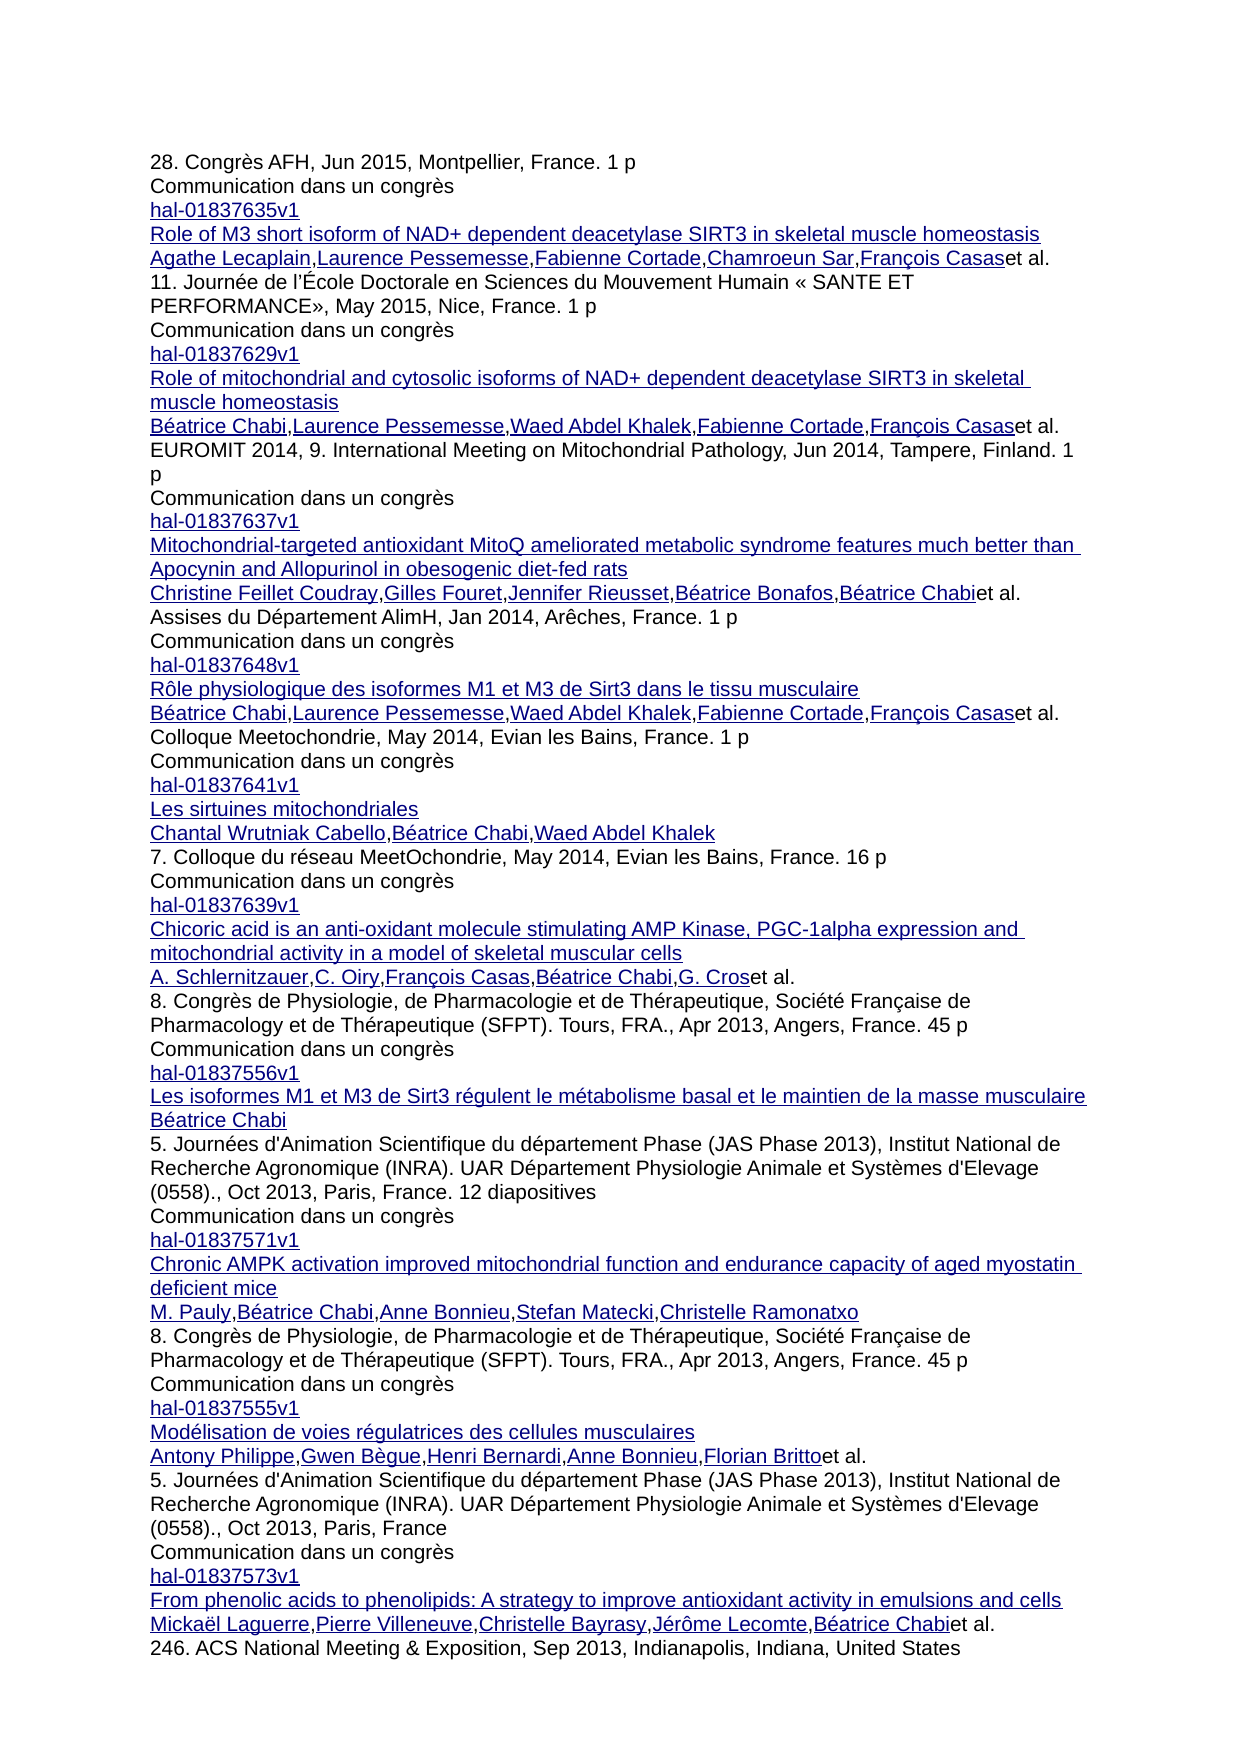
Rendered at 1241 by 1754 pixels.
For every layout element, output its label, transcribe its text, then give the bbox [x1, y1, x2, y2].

table_cell 28. Congrès AFH, Jun 2015, Montpellier, France. 1 p Communication dans un congrès hal-01837635v1 [150, 150, 1090, 222]
table_cell Modélisation de voies régulatrices des cellules musculaires Antony Philippe,Gwen Bègue,Henri Bernardi,Anne Bonnieu,Florian Brittoet al. 5. Journées d'Animation Scientifique du département Phase (JAS Phase 2013), Institut National de Recherche Agronomique (INRA). UAR Département Physiologie Animale et Systèmes d'Elevage (0558)., Oct 2013, Paris, France Communication dans un congrès hal-01837573v1 [150, 1420, 1090, 1587]
table_cell Role of mitochondrial and cytosolic isoforms of NAD+ dependent deacetylase SIRT3 in skeletal muscle homeostasis Béatrice Chabi,Laurence Pessemesse,Waed Abdel Khalek,Fabienne Cortade,François Casaset al. EUROMIT 2014, 9. International Meeting on Mitochondrial Pathology, Jun 2014, Tampere, Finland. 1 p Communication dans un congrès hal-01837637v1 [150, 366, 1090, 533]
table_cell Rôle physiologique des isoformes M1 et M3 de Sirt3 dans le tissu musculaire Béatrice Chabi,Laurence Pessemesse,Waed Abdel Khalek,Fabienne Cortade,François Casaset al. Colloque Meetochondrie, May 2014, Evian les Bains, France. 1 p Communication dans un congrès hal-01837641v1 [150, 677, 1090, 797]
table_cell Les isoformes M1 et M3 de Sirt3 régulent le métabolisme basal et le maintien de la masse musculaire Béatrice Chabi 5. Journées d'Animation Scientifique du département Phase (JAS Phase 2013), Institut National de Recherche Agronomique (INRA). UAR Département Physiologie Animale et Systèmes d'Elevage (0558)., Oct 2013, Paris, France. 12 diapositives Communication dans un congrès hal-01837571v1 [150, 1084, 1090, 1252]
table_cell Chronic AMPK activation improved mitochondrial function and endurance capacity of aged myostatin deficient mice M. Pauly,Béatrice Chabi,Anne Bonnieu,Stefan Matecki,Christelle Ramonatxo 8. Congrès de Physiologie, de Pharmacologie et de Thérapeutique, Société Française de Pharmacology et de Thérapeutique (SFPT). Tours, FRA., Apr 2013, Angers, France. 45 p Communication dans un congrès hal-01837555v1 [150, 1252, 1090, 1420]
table_cell Les sirtuines mitochondriales Chantal Wrutniak Cabello,Béatrice Chabi,Waed Abdel Khalek 7. Colloque du réseau MeetOchondrie, May 2014, Evian les Bains, France. 16 p Communication dans un congrès hal-01837639v1 [150, 797, 1090, 917]
table_cell Mitochondrial-targeted antioxidant MitoQ ameliorated metabolic syndrome features much better than Apocynin and Allopurinol in obesogenic diet-fed rats Christine Feillet Coudray,Gilles Fouret,Jennifer Rieusset,Béatrice Bonafos,Béatrice Chabiet al. Assises du Département AlimH, Jan 2014, Arêches, France. 1 p Communication dans un congrès hal-01837648v1 [150, 533, 1090, 677]
table_cell Chicoric acid is an anti-oxidant molecule stimulating AMP Kinase, PGC-1alpha expression and mitochondrial activity in a model of skeletal muscular cells A. Schlernitzauer,C. Oiry,François Casas,Béatrice Chabi,G. Croset al. 8. Congrès de Physiologie, de Pharmacologie et de Thérapeutique, Société Française de Pharmacology et de Thérapeutique (SFPT). Tours, FRA., Apr 2013, Angers, France. 45 p Communication dans un congrès hal-01837556v1 [150, 917, 1090, 1084]
table_cell From phenolic acids to phenolipids: A strategy to improve antioxidant activity in emulsions and cells Mickaël Laguerre,Pierre Villeneuve,Christelle Bayrasy,Jérôme Lecomte,Béatrice Chabiet al. 246. ACS National Meeting & Exposition, Sep 2013, Indianapolis, Indiana, United States [150, 1588, 1090, 1659]
table_cell Role of M3 short isoform of NAD+ dependent deacetylase SIRT3 in skeletal muscle homeostasis Agathe Lecaplain,Laurence Pessemesse,Fabienne Cortade,Chamroeun Sar,François Casaset al. 11. Journée de l’École Doctorale en Sciences du Mouvement Humain « SANTE ET PERFORMANCE», May 2015, Nice, France. 1 p Communication dans un congrès hal-01837629v1 [150, 222, 1090, 366]
